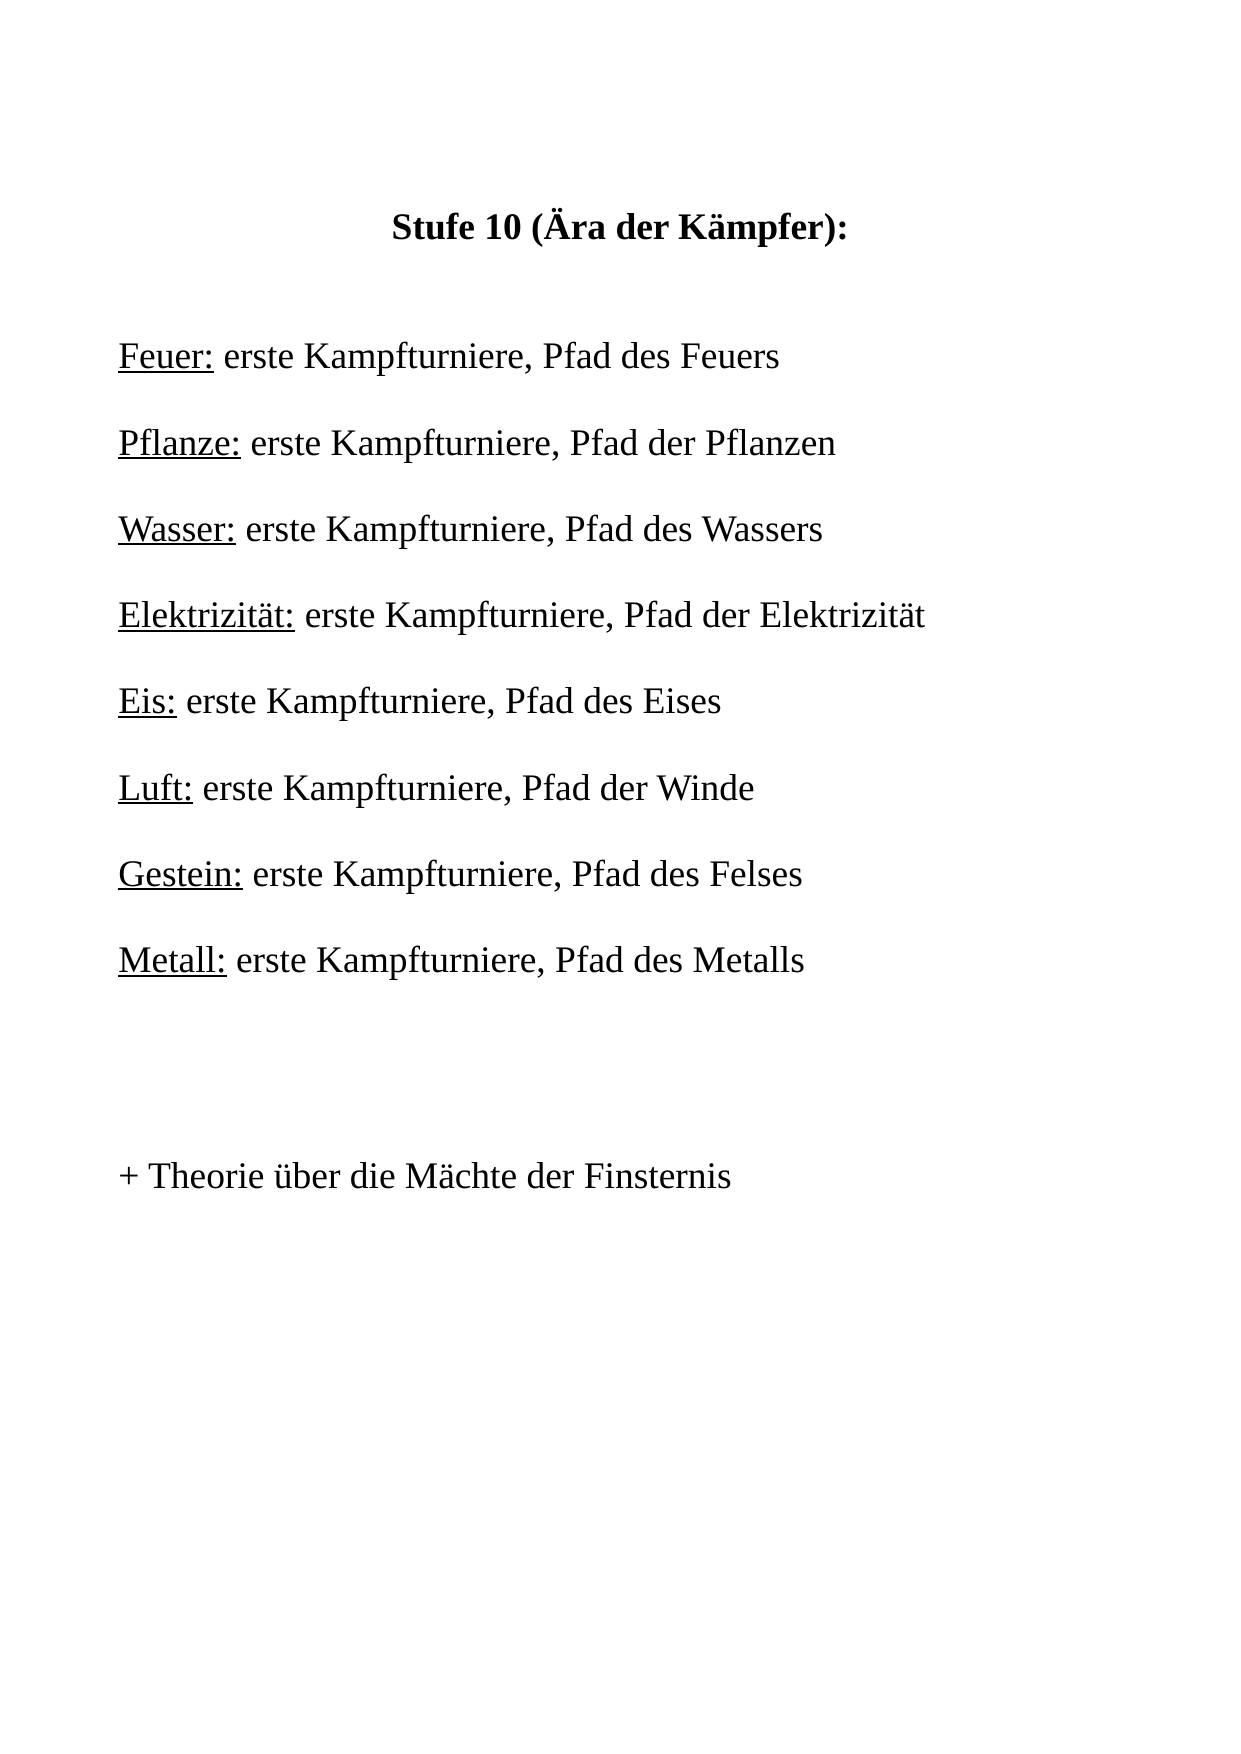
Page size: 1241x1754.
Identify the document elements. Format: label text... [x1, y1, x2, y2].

text Feuer: erste Kampfturniere, Pfad des Feuers [118, 334, 1122, 377]
text Luft: erste Kampfturniere, Pfad der Winde [118, 765, 1122, 808]
text Eis: erste Kampfturniere, Pfad des Eises [118, 679, 1122, 722]
text Stufe 10 (Ära der Kämpfer): [118, 204, 1122, 247]
text Elektrizität: erste Kampfturniere, Pfad der Elektrizität [118, 592, 1122, 636]
text Pflanze: erste Kampfturniere, Pfad der Pflanzen [118, 420, 1122, 463]
text Gestein: erste Kampfturniere, Pfad des Felses [118, 851, 1122, 894]
text Metall: erste Kampfturniere, Pfad des Metalls [118, 937, 1122, 981]
text Wasser: erste Kampfturniere, Pfad des Wassers [118, 506, 1122, 549]
text + Theorie über die Mächte der Finsternis [118, 1153, 1122, 1196]
